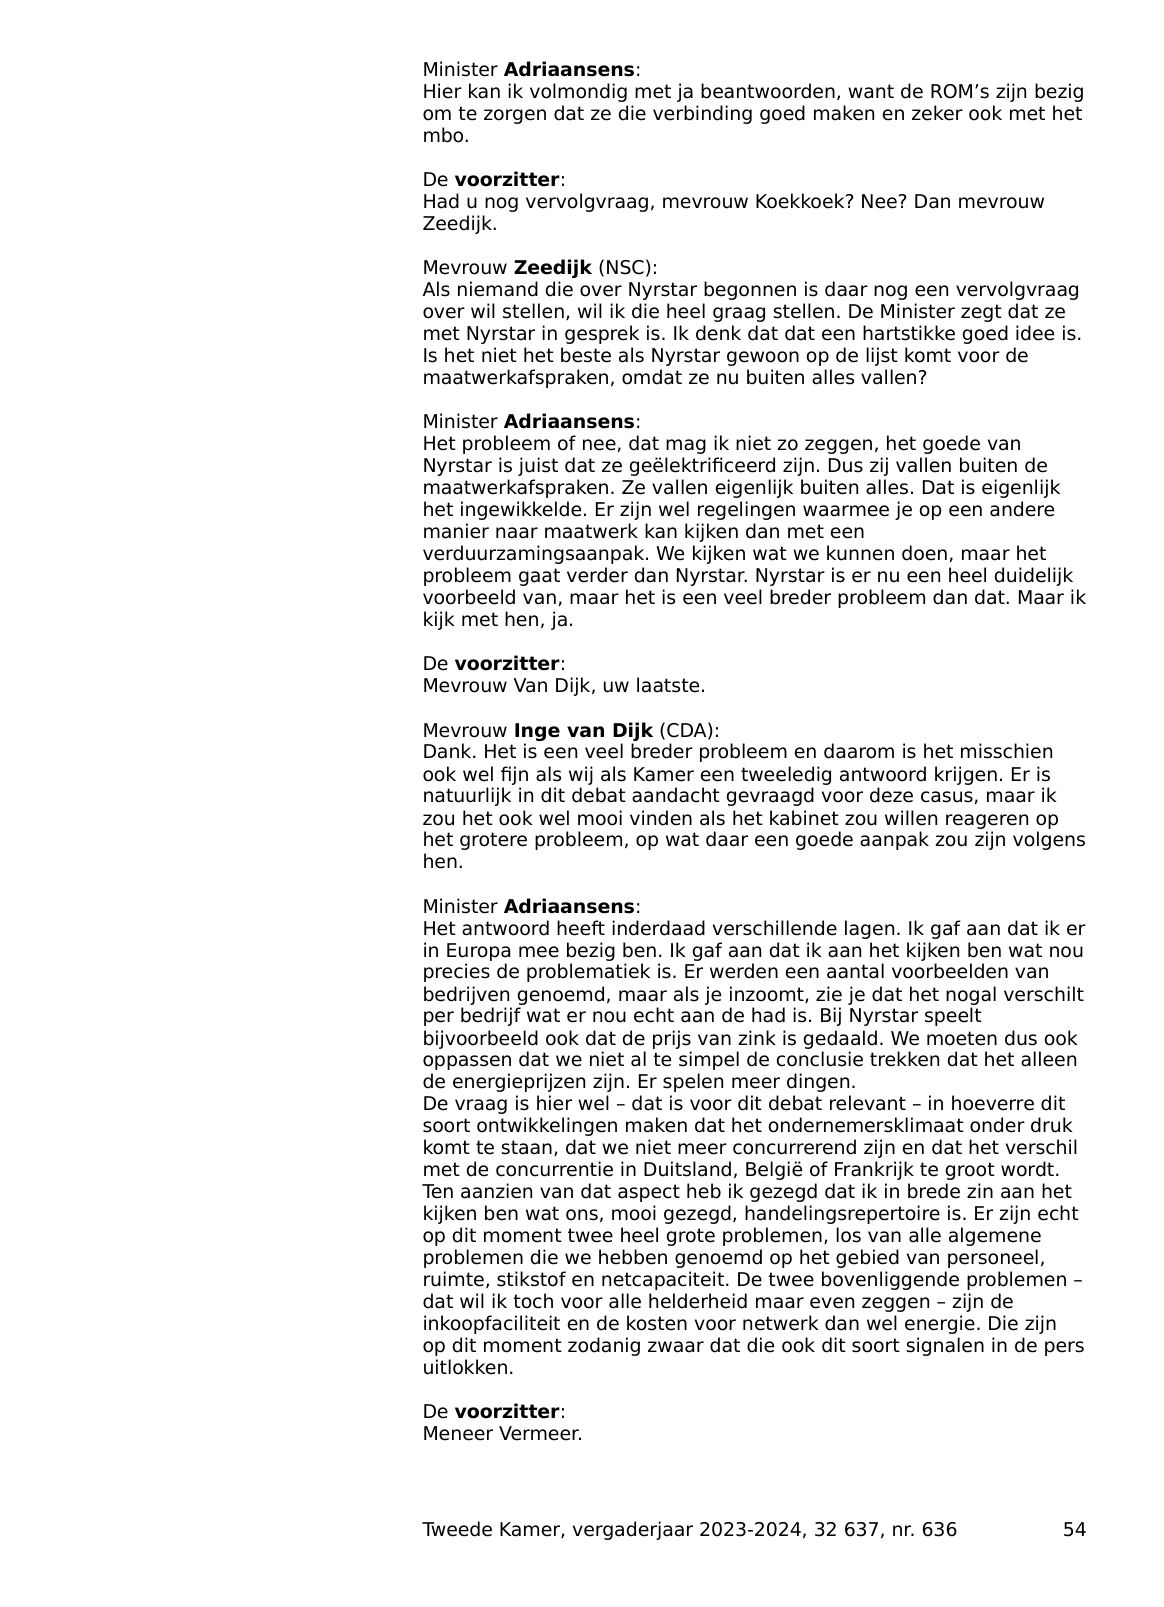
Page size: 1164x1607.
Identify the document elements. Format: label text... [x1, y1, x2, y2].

text Dank. Het is een veel breder probleem en daarom is het misschien ook wel fijn als wij als Kamer een tweeledig antwoord krijgen. Er is natuurlijk in dit debat aandacht gevraagd voor deze casus, maar ik zou het ook wel mooi vinden als het kabinet zou willen reageren op het grotere probleem, op wat daar een goede aanpak zou zijn volgens hen. [422, 741, 1087, 873]
text Minister Adriaansens: [422, 896, 1087, 917]
text Had u nog vervolgvraag, mevrouw Koekkoek? Nee? Dan mevrouw Zeedijk. [422, 191, 1087, 235]
text Mevrouw Zeedijk (NSC): [422, 257, 1087, 279]
text Het probleem of nee, dat mag ik niet zo zeggen, het goede van Nyrstar is juist dat ze geëlektrificeerd zijn. Dus zij vallen buiten de maatwerkafspraken. Ze vallen eigenlijk buiten alles. Dat is eigenlijk het ingewikkelde. Er zijn wel regelingen waarmee je op een andere manier naar maatwerk kan kijken dan met een verduurzamingsaanpak. We kijken wat we kunnen doen, maar het probleem gaat verder dan Nyrstar. Nyrstar is er nu een heel duidelijk voorbeeld van, maar het is een veel breder probleem dan dat. Maar ik kijk met hen, ja. [422, 433, 1087, 631]
text De voorzitter: [422, 653, 1087, 675]
text Minister Adriaansens: [422, 59, 1087, 81]
text Het antwoord heeft inderdaad verschillende lagen. Ik gaf aan dat ik er in Europa mee bezig ben. Ik gaf aan dat ik aan het kijken ben wat nou precies de problematiek is. Er werden een aantal voorbeelden van bedrijven genoemd, maar als je inzoomt, zie je dat het nogal verschilt per bedrijf wat er nou echt aan de had is. Bij Nyrstar speelt bijvoorbeeld ook dat de prijs van zink is gedaald. We moeten dus ook oppassen dat we niet al te simpel de conclusie trekken dat het alleen de energieprijzen zijn. Er spelen meer dingen. [422, 917, 1087, 1093]
text De vraag is hier wel – dat is voor dit debat relevant – in hoeverre dit soort ontwikkelingen maken dat het ondernemersklimaat onder druk komt te staan, dat we niet meer concurrerend zijn en dat het verschil met de concurrentie in Duitsland, België of Frankrijk te groot wordt. Ten aanzien van dat aspect heb ik gezegd dat ik in brede zin aan het kijken ben wat ons, mooi gezegd, handelingsrepertoire is. Er zijn echt op dit moment twee heel grote problemen, los van alle algemene problemen die we hebben genoemd op het gebied van personeel, ruimte, stikstof en netcapaciteit. De twee bovenliggende problemen – dat wil ik toch voor alle helderheid maar even zeggen – zijn de inkoopfaciliteit en de kosten voor netwerk dan wel energie. Die zijn op dit moment zodanig zwaar dat die ook dit soort signalen in de pers uitlokken. [422, 1093, 1087, 1379]
text Hier kan ik volmondig met ja beantwoorden, want de ROM’s zijn bezig om te zorgen dat ze die verbinding goed maken en zeker ook met het mbo. [422, 81, 1087, 147]
text De voorzitter: [422, 169, 1087, 191]
text Meneer Vermeer. [422, 1423, 1087, 1445]
text Mevrouw Inge van Dijk (CDA): [422, 719, 1087, 741]
text Als niemand die over Nyrstar begonnen is daar nog een vervolgvraag over wil stellen, wil ik die heel graag stellen. De Minister zegt dat ze met Nyrstar in gesprek is. Ik denk dat dat een hartstikke goed idee is. Is het niet het beste als Nyrstar gewoon op de lijst komt voor de maatwerkafspraken, omdat ze nu buiten alles vallen? [422, 279, 1087, 389]
text Minister Adriaansens: [422, 411, 1087, 433]
text Mevrouw Van Dijk, uw laatste. [422, 675, 1087, 697]
text De voorzitter: [422, 1401, 1087, 1423]
